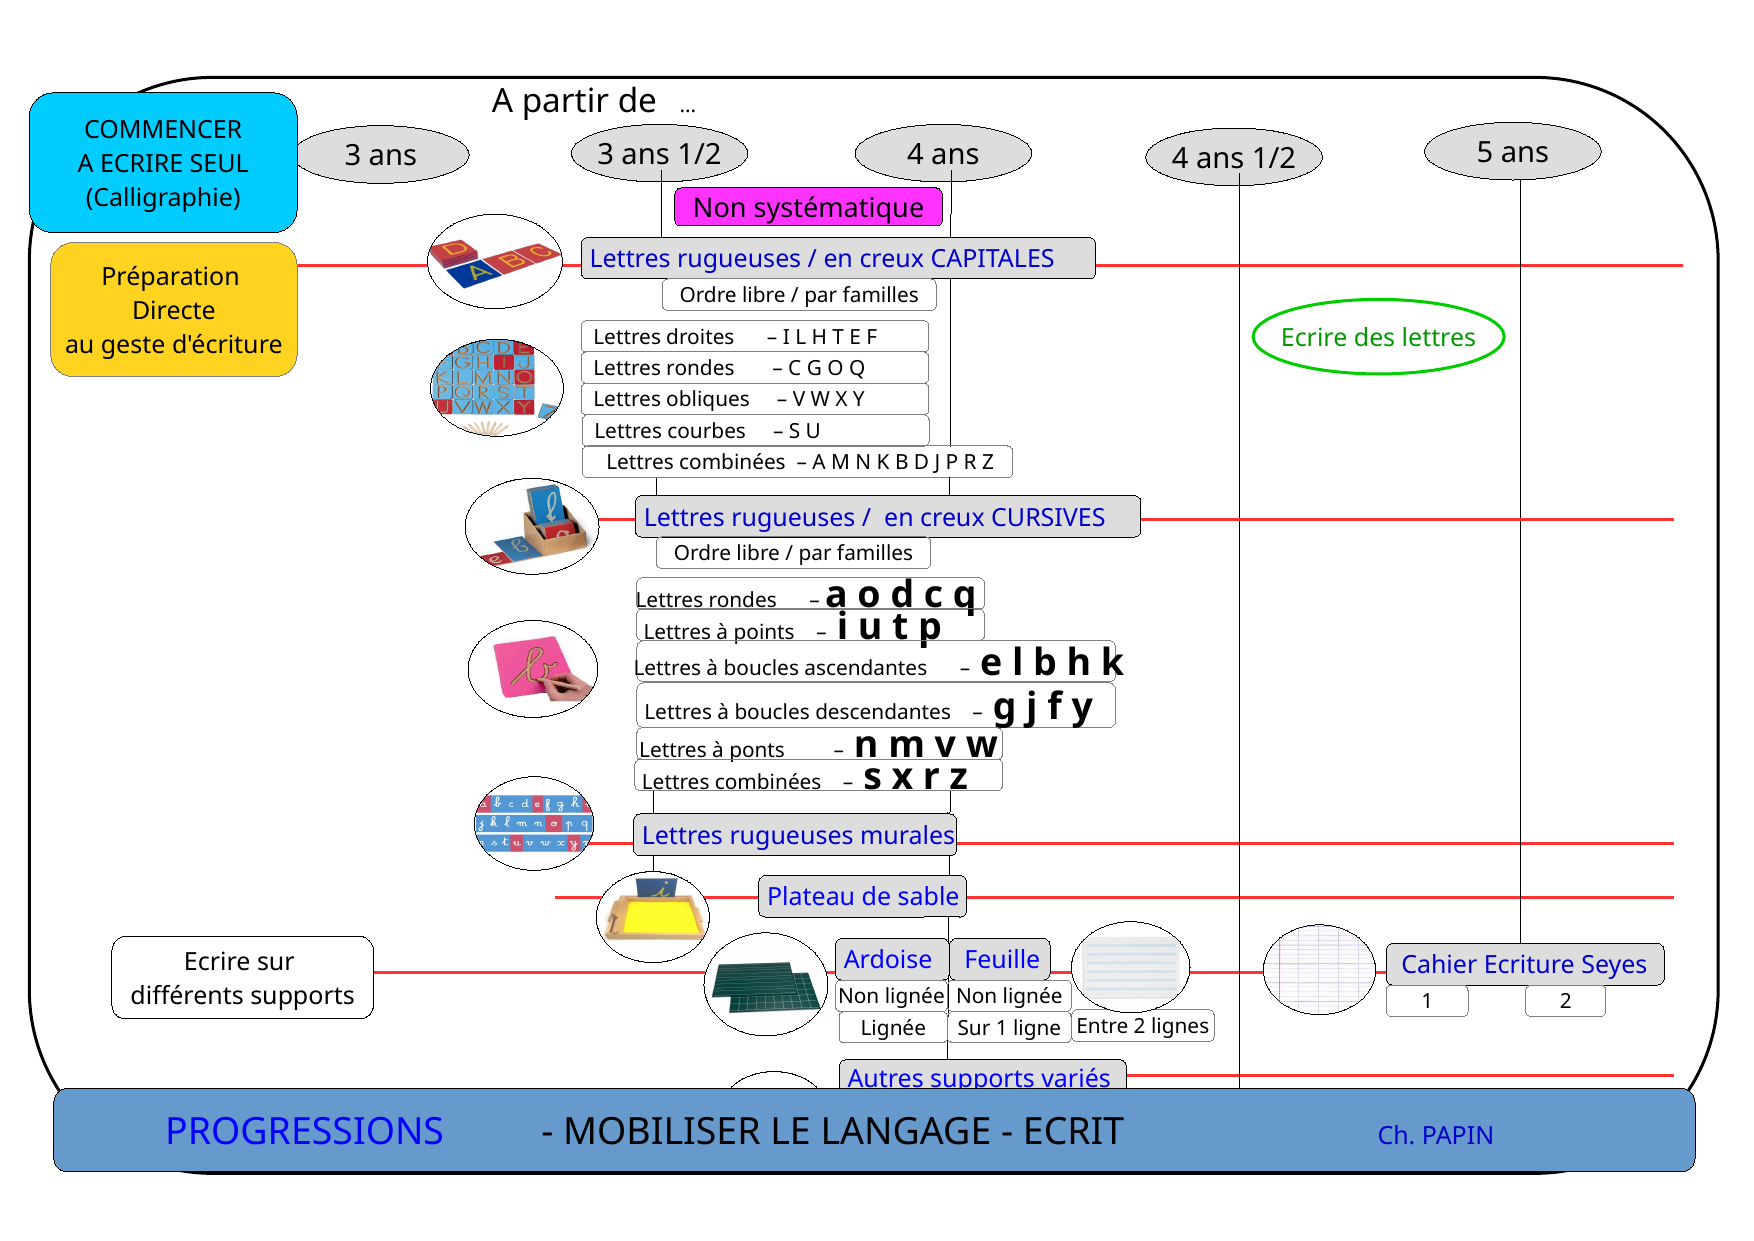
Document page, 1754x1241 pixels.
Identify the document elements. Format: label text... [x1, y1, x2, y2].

text T E F [951, 320, 1239, 349]
picture [474, 776, 594, 870]
text T E F [1240, 320, 1262, 349]
picture [465, 478, 600, 574]
text A partir de ... [148, 79, 1651, 122]
text [76, 76, 192, 92]
text T E F [1496, 320, 1520, 349]
text T E F [1255, 320, 1502, 349]
picture [427, 214, 563, 308]
text [1556, 76, 1677, 122]
text T E F [1521, 320, 1677, 349]
text T E F [298, 320, 950, 349]
picture [703, 932, 828, 1036]
picture [596, 872, 710, 962]
picture [732, 1072, 816, 1088]
picture [468, 620, 598, 717]
picture [1072, 921, 1190, 1012]
picture [1264, 924, 1375, 1014]
picture [430, 339, 564, 436]
